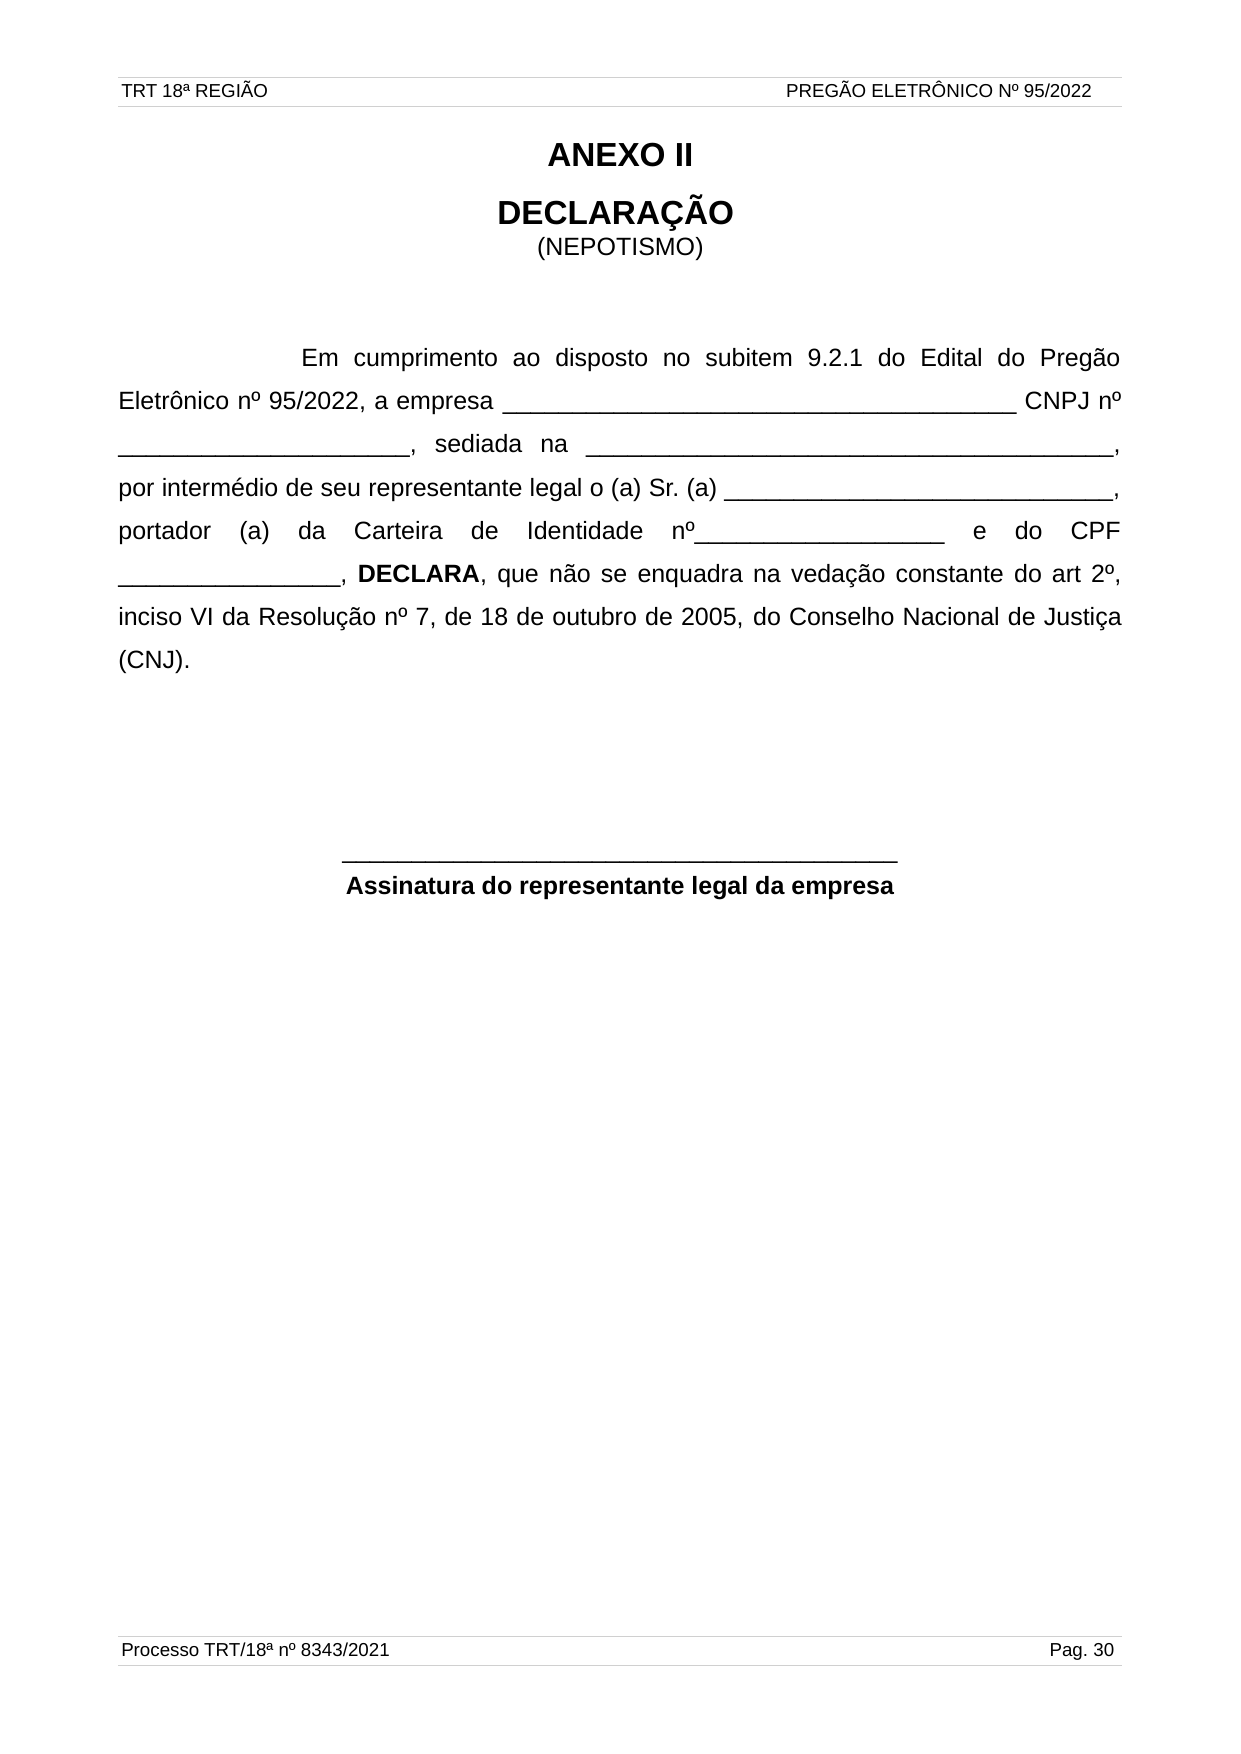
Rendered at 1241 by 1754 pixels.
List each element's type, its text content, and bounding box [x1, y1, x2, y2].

text Em cumprimento ao disposto no subitem 9.2.1 do Edital do Pregão Eletrônico nº 95/2022, a empresa _____________________________________ CNPJ nº _____________________, sediada na ______________________________________, por intermédio de seu representante legal o (a) Sr. (a) ____________________________, portador (a) da Carteira de Identidade nº__________________ e do CPF ________________, DECLARA, que não se enquadra na vedação constante do art 2º, inciso VI da Resolução nº 7, de 18 de outubro de 2005, do Conselho Nacional de Justiça (CNJ). [118, 343, 1122, 674]
text ________________________________________ [118, 835, 1122, 864]
text Assinatura do representante legal da empresa [118, 864, 1122, 899]
text ANEXO II [118, 136, 1122, 174]
text DECLARAÇÃO [118, 193, 1122, 232]
text (NEPOTISMO) [118, 232, 1122, 260]
